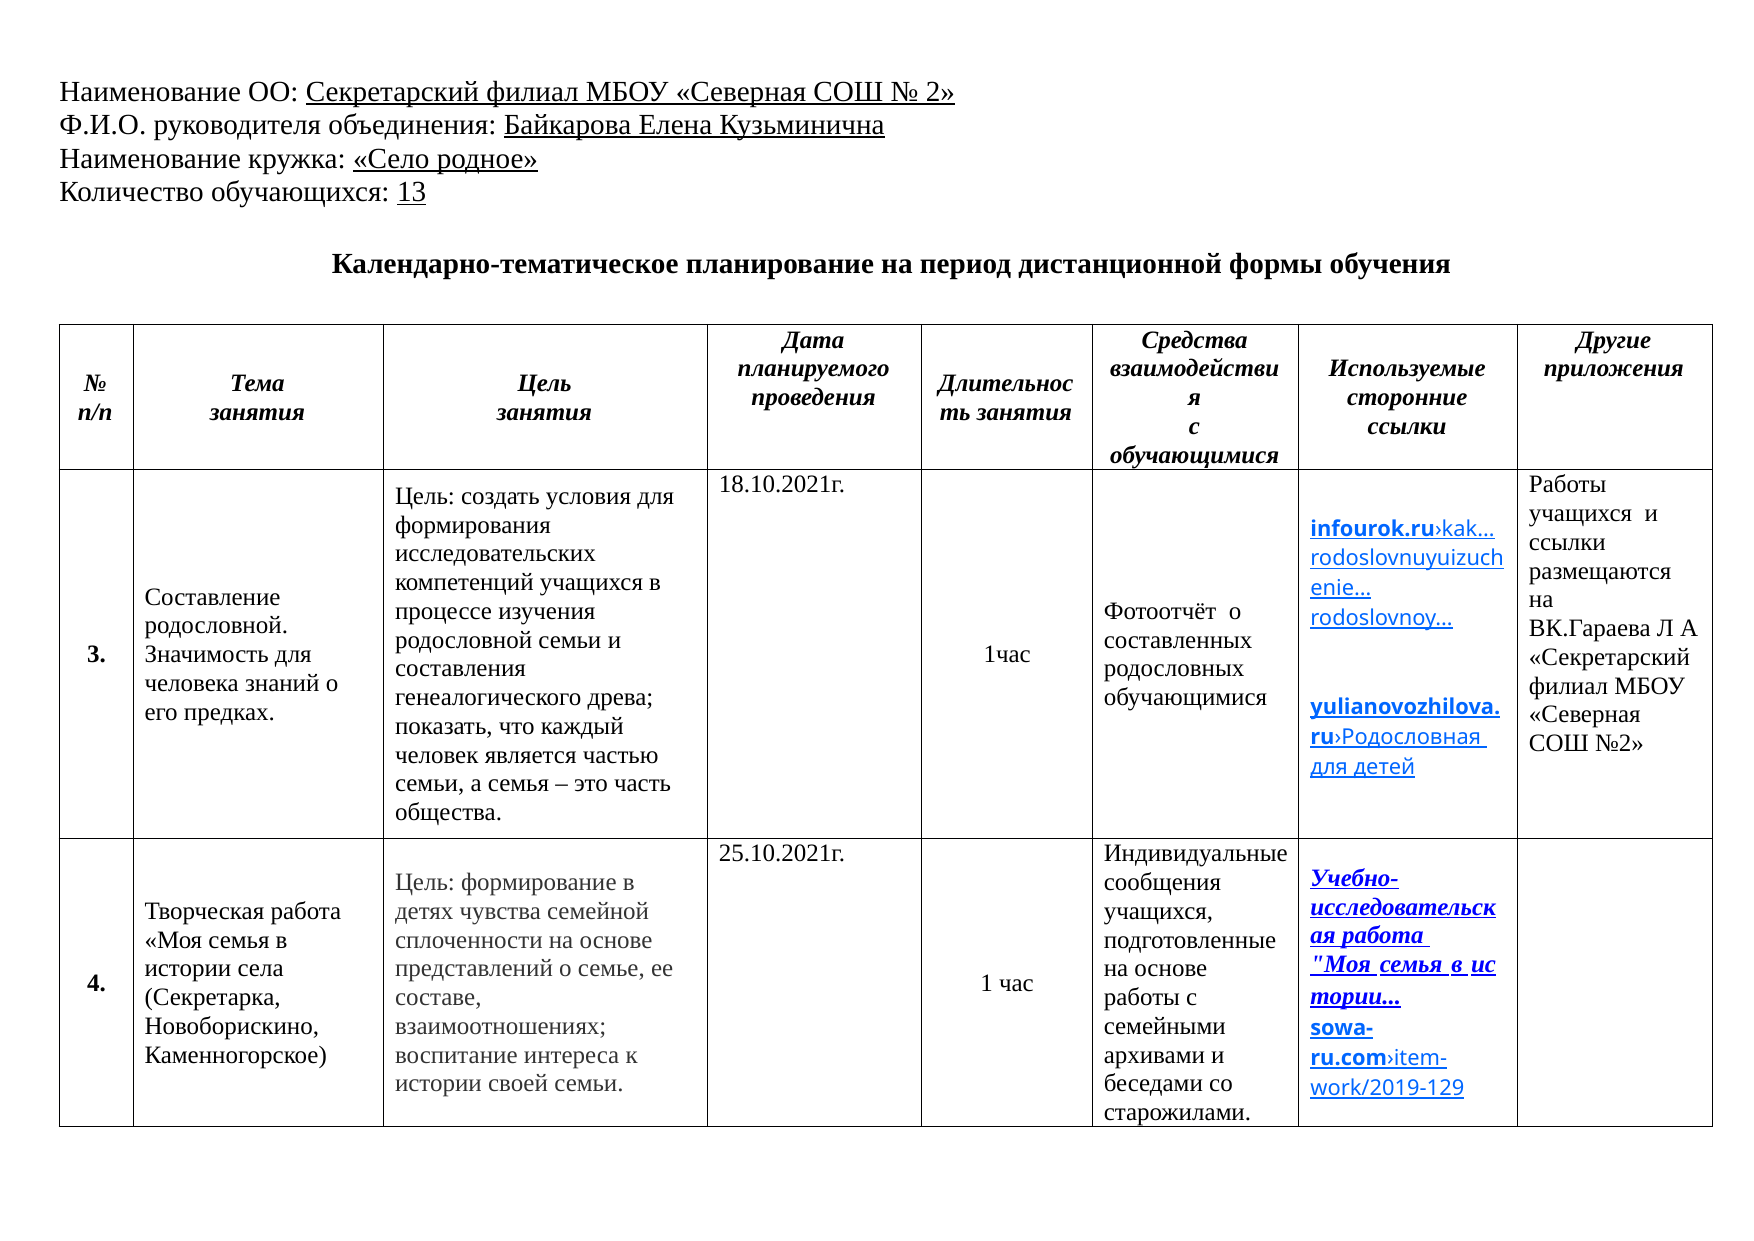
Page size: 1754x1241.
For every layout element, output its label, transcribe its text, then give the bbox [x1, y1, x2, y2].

table_cell Учебно-исследовательская работа "Моя семья в истории... sowa-ru.com›item-work/2019-129 [1299, 839, 1517, 1126]
table_cell Составление родословной. Значимость для человека знаний о его предках. [134, 470, 383, 837]
text Календарно-тематическое планирование на период дистанционной формы обучения [59, 247, 1724, 280]
text Количество обучающихся: 13 [59, 174, 1724, 208]
table_header Дата планируемого проведения [708, 325, 921, 468]
table_header Длительность занятия [922, 325, 1092, 468]
table_cell infourok.ru›kak…rodoslovnuyuizuchenie…rodoslovnoy… yulianovozhilova.ru›Родословная для детей [1299, 470, 1517, 837]
text Наименование ОО: Секретарский филиал МБОУ «Северная СОШ № 2» [59, 74, 1724, 107]
table_header Средства взаимодействия с обучающимися [1093, 325, 1298, 468]
text Наименование кружка: «Село родное» [59, 141, 1724, 174]
table_header Тема занятия [134, 325, 383, 468]
table_header Используемые сторонние ссылки [1299, 325, 1517, 468]
table_cell Индивидуальные сообщения учащихся, подготовленные на основе работы с семейными архивами и беседами со старожилами. [1093, 839, 1298, 1126]
table_cell 3. [60, 470, 133, 837]
table_cell 4. [60, 839, 133, 1126]
table_cell 25.10.2021г. [708, 839, 921, 1126]
table_header Другие приложения [1518, 325, 1712, 468]
table_cell Творческая работа «Моя семья в истории села (Секретарка, Новоборискино, Каменногорское) [134, 839, 383, 1126]
text Ф.И.О. руководителя объединения: Байкарова Елена Кузьминична [59, 107, 1724, 141]
table_header Цель занятия [384, 325, 707, 468]
table_cell 1 час [922, 839, 1092, 1126]
table_cell [1518, 839, 1712, 1126]
table_cell Цель: формирование в детях чувства семейной сплоченности на основе представлений о семье, ее составе, взаимоотношениях; воспитание интереса к истории своей семьи. [384, 839, 707, 1126]
table_cell Работы учащихся и ссылки размещаются на ВК.Гараева Л А «Секретарский филиал МБОУ «Северная СОШ №2» [1518, 470, 1712, 837]
table_cell 18.10.2021г. [708, 470, 921, 837]
table_cell 1час [922, 470, 1092, 837]
table_cell Цель: создать условия для формирования исследовательских компетенций учащихся в процессе изучения родословной семьи и составления генеалогического древа; показать, что каждый человек является частью семьи, а семья – это часть общества. [384, 470, 707, 837]
table_cell Фотоотчёт о составленных родословных обучающимися [1093, 470, 1298, 837]
table_header № п/п [60, 325, 133, 468]
